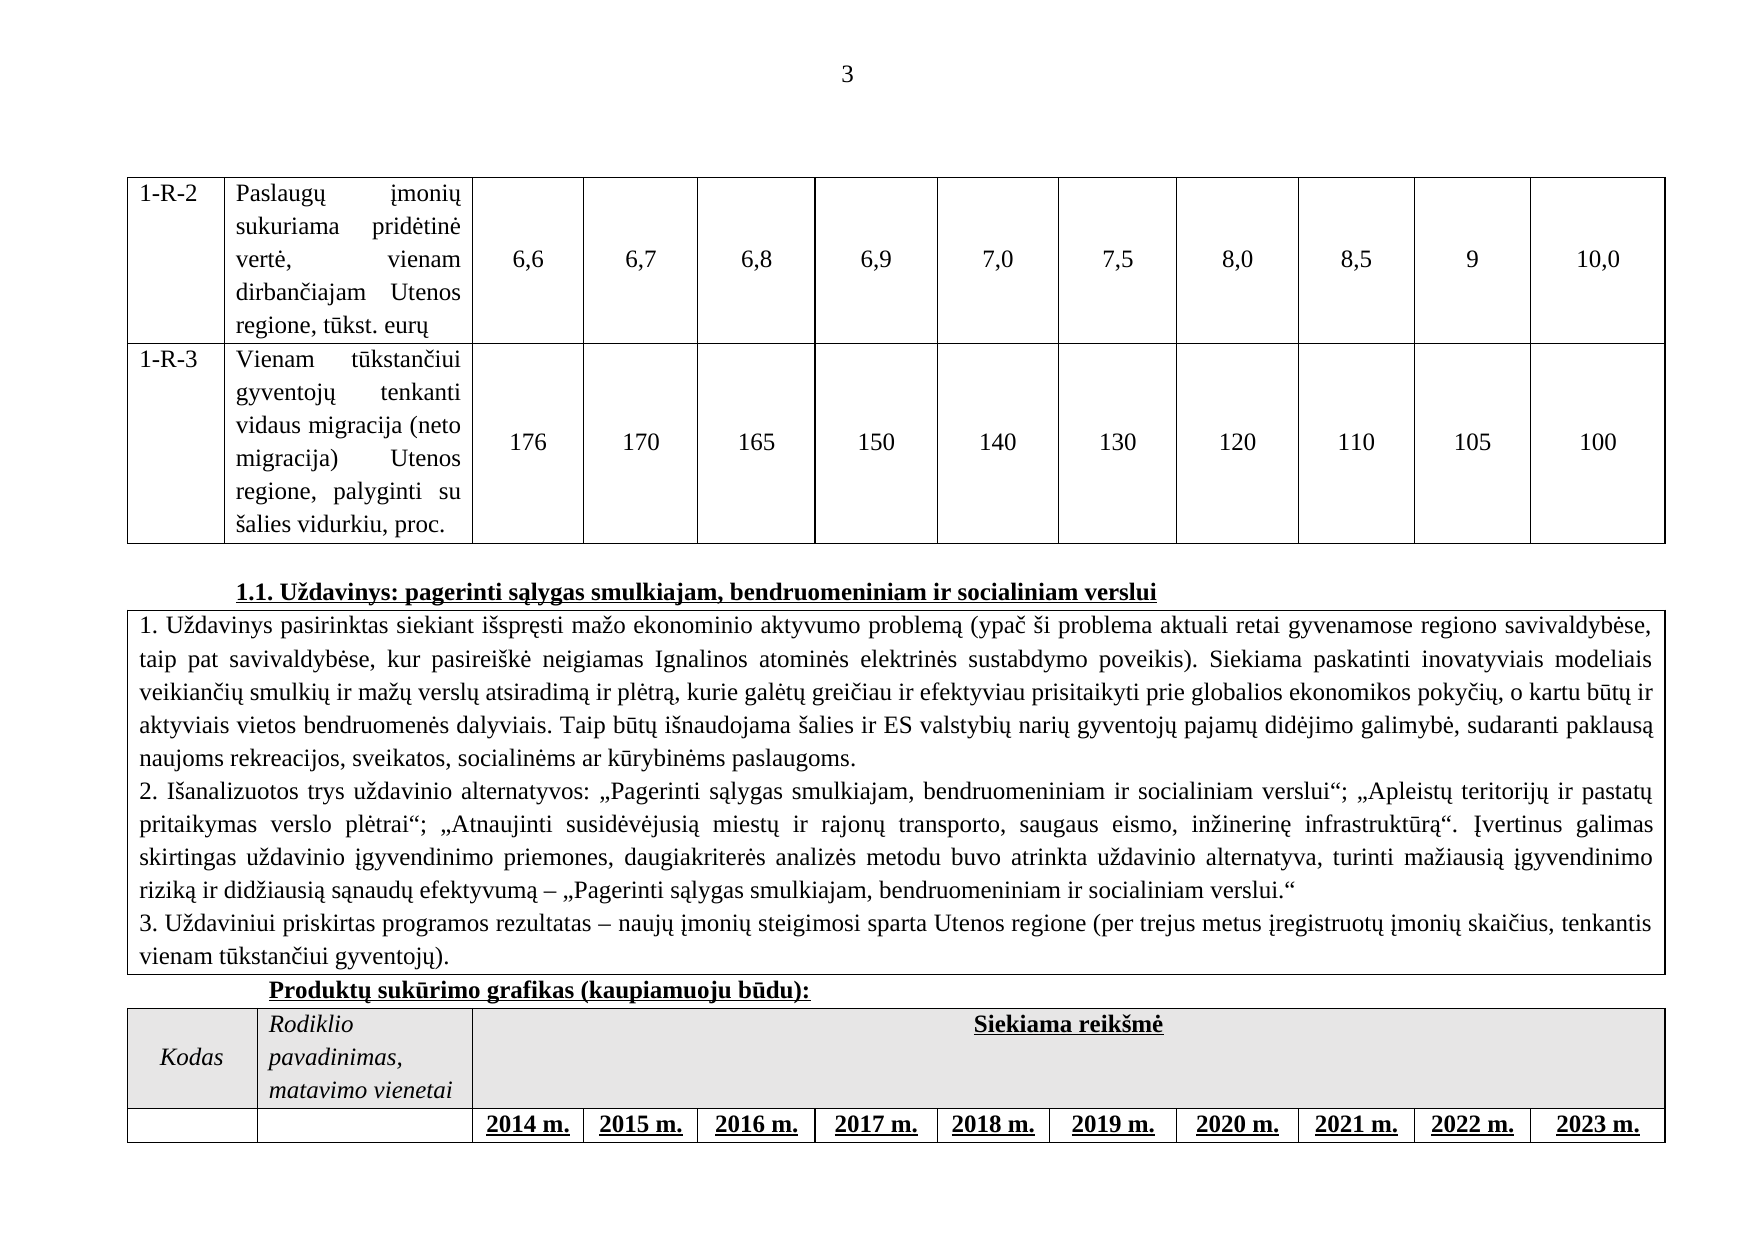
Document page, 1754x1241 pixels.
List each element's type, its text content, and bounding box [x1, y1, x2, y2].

table_cell 6,9 [816, 178, 937, 343]
table_cell 1.1. Uždavinys: pagerinti sąlygas smulkiajam, bendruomeniniam ir socialiniam verslui [224, 577, 1557, 609]
table_cell [128, 975, 257, 1008]
table_cell [224, 544, 472, 577]
table_cell [1035, 975, 1129, 1008]
table_cell [703, 544, 831, 577]
table_cell 2021 m. [1299, 1109, 1414, 1142]
table_cell 1-R-3 [128, 344, 224, 542]
table_cell 8,5 [1299, 178, 1414, 343]
table_cell [1233, 544, 1362, 577]
table_cell [933, 975, 1035, 1008]
table_cell 2018 m. [938, 1109, 1049, 1142]
table_cell 2017 m. [816, 1109, 937, 1142]
table_cell [128, 577, 224, 609]
table_cell 10,0 [1531, 178, 1664, 343]
table_cell 8,0 [1177, 178, 1298, 343]
table_cell [128, 544, 224, 577]
table_cell [1129, 975, 1233, 1008]
table_cell 120 [1177, 344, 1298, 542]
table_cell [1461, 544, 1557, 577]
table_cell 1. Uždavinys pasirinktas siekiant išspręsti mažo ekonominio aktyvumo problemą (ypač ši problema aktuali retai gyvenamose regiono savivaldybėse, taip pat savivaldybėse, kur pasireiškė neigiamas Ignalinos atominės elektrinės sustabdymo poveikis). Siekiama paskatinti inovatyviais modeliais veikiančių smulkių ir mažų verslų atsiradimą ir plėtrą, kurie galėtų greičiau ir efektyviau prisitaikyti prie globalios ekonomikos pokyčių, o kartu būtų ir aktyviais vietos bendruomenės dalyviais. Taip būtų išnaudojama šalies ir ES valstybių narių gyventojų pajamų didėjimo galimybė, sudaranti paklausą naujoms rekreacijos, sveikatos, socialinėms ar kūrybinėms paslaugoms. 2. Išanalizuotos trys uždavinio alternatyvos: „Pagerinti sąlygas smulkiajam, bendruomeniniam ir socialiniam verslui“; „Apleistų teritorijų ir pastatų pritaikymas verslo plėtrai“; „Atnaujinti susidėvėjusią miestų ir rajonų transporto, saugaus eismo, inžinerinę infrastruktūrą“. Įvertinus galimas skirtingas uždavinio įgyvendinimo priemones, daugiakriterės analizės metodu buvo atrinkta uždavinio alternatyva, turinti mažiausią įgyvendinimo riziką ir didžiausią sąnaudų efektyvumą – „Pagerinti sąlygas smulkiajam, bendruomeniniam ir socialiniam verslui.“ 3. Uždaviniui priskirtas programos rezultatas – naujų įmonių steigimosi sparta Utenos regione (per trejus metus įregistruotų įmonių skaičius, tenkantis vienam tūkstančiui gyventojų). [128, 611, 1664, 974]
table_cell [1461, 975, 1557, 1008]
table_cell 2023 m. [1531, 1109, 1664, 1142]
table_cell 9 [1415, 178, 1530, 343]
table_cell Paslaugų įmonių sukuriama pridėtinė vertė, vienam dirbančiajam Utenos regione, tūkst. eurų [225, 178, 472, 343]
table_cell Kodas [128, 1009, 257, 1108]
table_cell 7,5 [1059, 178, 1176, 343]
table_cell 150 [816, 344, 937, 542]
table_cell 2016 m. [698, 1109, 814, 1142]
table_cell [1233, 975, 1362, 1008]
table_cell 2020 m. [1177, 1109, 1298, 1142]
table_cell Rodiklio pavadinimas, matavimo vienetai [258, 1009, 472, 1108]
table_cell 100 [1531, 344, 1664, 542]
table_cell [933, 544, 1035, 577]
table_cell 130 [1059, 344, 1176, 542]
table_cell [1557, 975, 1665, 1008]
table_cell 6,6 [473, 178, 583, 343]
table_cell 2022 m. [1415, 1109, 1530, 1142]
table_cell 110 [1299, 344, 1414, 542]
table_cell [1035, 544, 1129, 577]
table_cell 165 [698, 344, 814, 542]
table_cell [1129, 544, 1233, 577]
table_cell [128, 1109, 257, 1142]
table_cell [1557, 544, 1665, 577]
table_cell Vienam tūkstančiui gyventojų tenkanti vidaus migracija (neto migracija) Utenos regione, palyginti su šalies vidurkiu, proc. [225, 344, 472, 542]
table_cell 170 [584, 344, 697, 542]
table_cell 6,8 [698, 178, 814, 343]
table_cell 176 [473, 344, 583, 542]
table_cell Siekiama reikšmė [473, 1009, 1664, 1108]
table_cell 105 [1415, 344, 1530, 542]
table_cell [472, 544, 702, 577]
table_cell [1362, 544, 1461, 577]
table_cell 2015 m. [584, 1109, 697, 1142]
table_cell [831, 544, 932, 577]
table_cell [1557, 577, 1665, 609]
table_cell Produktų sukūrimo grafikas (kaupiamuoju būdu): [258, 975, 932, 1008]
table_cell [1362, 975, 1461, 1008]
table_cell 1-R-2 [128, 178, 224, 343]
table_cell 2014 m. [473, 1109, 583, 1142]
table_cell 140 [938, 344, 1058, 542]
table_cell 6,7 [584, 178, 697, 343]
table_cell [258, 1109, 472, 1142]
table_cell 7,0 [938, 178, 1058, 343]
table_cell 2019 m. [1050, 1109, 1176, 1142]
